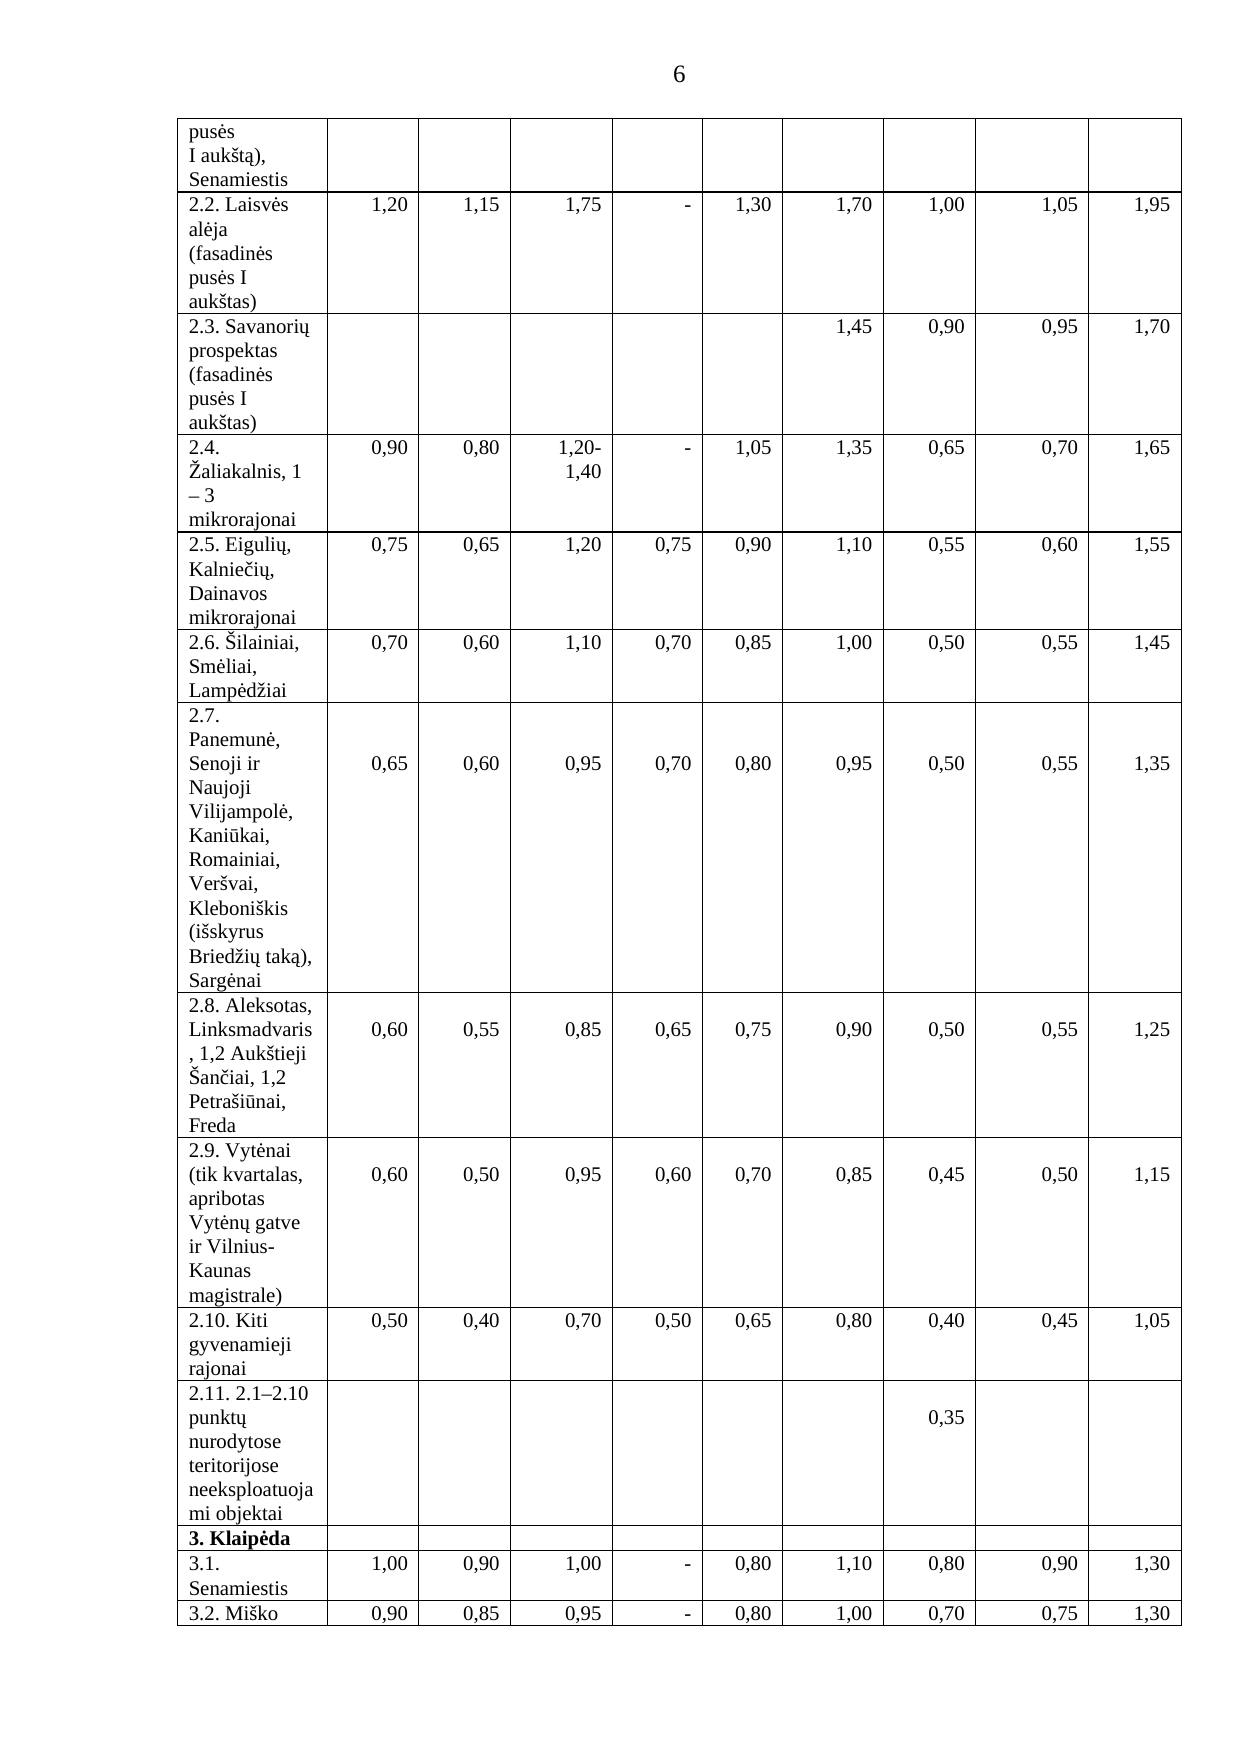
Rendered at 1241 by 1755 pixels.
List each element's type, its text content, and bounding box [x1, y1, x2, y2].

table_cell 1,75 [511, 193, 612, 313]
table_cell 0,95 [976, 314, 1088, 434]
table_cell [703, 1526, 782, 1550]
table_cell 1,10 [783, 1551, 883, 1599]
table_cell 1,00 [783, 1601, 883, 1624]
table_cell 1,30 [1089, 1601, 1181, 1624]
table_cell 0,50 [613, 1308, 702, 1380]
table_cell 0,70 [613, 630, 702, 702]
table_cell 0,60 [613, 1138, 702, 1307]
table_cell 0,75 [976, 1601, 1088, 1624]
table_cell 0,80 [884, 1551, 975, 1599]
table_cell 1,10 [511, 630, 612, 702]
table_cell 1,00 [328, 1551, 418, 1599]
table_cell 2.10. Kiti gyvenamieji rajonai [178, 1308, 327, 1380]
table_cell 0,40 [419, 1308, 510, 1380]
table_cell 3. Klaipėda [178, 1526, 327, 1550]
table_cell 0,80 [703, 1551, 782, 1599]
table_cell 0,40 [884, 1308, 975, 1380]
table_cell 1,45 [783, 314, 883, 434]
table_cell 0,50 [884, 703, 975, 992]
table_cell 1,45 [1089, 630, 1181, 702]
table_cell 2.2. Laisvės alėja (fasadinės pusės I aukštas) [178, 193, 327, 313]
table_cell 0,95 [783, 703, 883, 992]
table_cell 0,60 [419, 630, 510, 702]
table_cell 2.9. Vytėnai (tik kvartalas, apribotas Vytėnų gatve ir Vilnius-Kaunas magistrale) [178, 1138, 327, 1307]
table_cell 1,15 [1089, 1138, 1181, 1307]
table_cell 1,35 [1089, 703, 1181, 992]
table_cell 1,05 [976, 193, 1088, 313]
table_cell 1,65 [1089, 435, 1181, 531]
table_cell 0,50 [976, 1138, 1088, 1307]
table_cell 0,60 [976, 533, 1088, 629]
table_cell 0,70 [328, 630, 418, 702]
table_cell 0,90 [783, 993, 883, 1137]
table_cell pusės I aukštą), Senamiestis [178, 119, 327, 191]
table_cell 1,95 [1089, 193, 1181, 313]
table_cell [884, 1526, 975, 1550]
table_cell 0,75 [328, 533, 418, 629]
table_cell [419, 119, 510, 191]
table_cell 0,80 [703, 1601, 782, 1624]
table_cell [1089, 119, 1181, 191]
table_cell 0,80 [783, 1308, 883, 1380]
table_cell - [613, 1551, 702, 1599]
table_cell 0,70 [703, 1138, 782, 1307]
table_cell 0,65 [884, 435, 975, 531]
table_cell 0,85 [419, 1601, 510, 1624]
table_cell [613, 1526, 702, 1550]
table_cell 1,10 [783, 533, 883, 629]
table_cell 0,55 [976, 703, 1088, 992]
table_cell [884, 119, 975, 191]
table_cell 0,90 [419, 1551, 510, 1599]
table_cell [1089, 1526, 1181, 1550]
table_cell [328, 119, 418, 191]
table_cell 1,30 [703, 193, 782, 313]
table_cell 0,50 [884, 630, 975, 702]
table_cell [976, 119, 1088, 191]
table_cell 0,65 [419, 533, 510, 629]
table_cell 2.11. 2.1–2.10 punktų nurodytose teritorijose neeksploatuojami objektai [178, 1381, 327, 1525]
table_cell 0,90 [884, 314, 975, 434]
table_cell 0,95 [511, 1138, 612, 1307]
table_cell [419, 1526, 510, 1550]
table_cell [976, 1381, 1088, 1525]
table_cell 1,15 [419, 193, 510, 313]
table_cell 0,85 [511, 993, 612, 1137]
table_cell 1,25 [1089, 993, 1181, 1137]
table_cell 0,35 [884, 1381, 975, 1525]
table_cell 0,95 [511, 1601, 612, 1624]
table_cell [976, 1526, 1088, 1550]
table_cell 2.4. Žaliakalnis, 1 – 3 mikrorajonai [178, 435, 327, 531]
table_cell 0,50 [419, 1138, 510, 1307]
table_cell 0,55 [884, 533, 975, 629]
table_cell 0,70 [511, 1308, 612, 1380]
table_cell 0,80 [703, 703, 782, 992]
table_cell 0,65 [328, 703, 418, 992]
table_cell 0,85 [703, 630, 782, 702]
table_cell 2.7. Panemunė, Senoji ir Naujoji Vilijampolė, Kaniūkai, Romainiai, Veršvai, Kleboniškis (išskyrus Briedžių taką), Sargėnai [178, 703, 327, 992]
table_cell 1,05 [1089, 1308, 1181, 1380]
table_cell 2.6. Šilainiai, Smėliai, Lampėdžiai [178, 630, 327, 702]
table_cell [703, 314, 782, 434]
table_cell 0,70 [613, 703, 702, 992]
table_cell 0,80 [419, 435, 510, 531]
table_cell 1,55 [1089, 533, 1181, 629]
table_cell 0,60 [419, 703, 510, 992]
table_cell 0,50 [884, 993, 975, 1137]
table_cell 0,65 [613, 993, 702, 1137]
table_cell 0,90 [328, 1601, 418, 1624]
table_cell 2.5. Eigulių, Kalniečių, Dainavos mikrorajonai [178, 533, 327, 629]
table_cell 0,90 [703, 533, 782, 629]
table_cell 1,35 [783, 435, 883, 531]
table_cell 0,60 [328, 1138, 418, 1307]
table_cell [1089, 1381, 1181, 1525]
table_cell [511, 119, 612, 191]
table_cell 1,20 [328, 193, 418, 313]
table_cell 3.2. Miško [178, 1601, 327, 1624]
table_cell - [613, 119, 702, 191]
table_cell [703, 1381, 782, 1525]
table_cell [328, 314, 418, 434]
table_cell 1,70 [1089, 314, 1181, 434]
table_cell 0,55 [976, 630, 1088, 702]
table_cell [328, 1526, 418, 1550]
table_cell 2.8. Aleksotas, Linksmadvaris, 1,2 Aukštieji Šančiai, 1,2 Petrašiūnai, Freda [178, 993, 327, 1137]
table_cell 0,65 [703, 1308, 782, 1380]
table_cell 0,45 [976, 1308, 1088, 1380]
table_cell 1,00 [783, 630, 883, 702]
table_cell [613, 314, 702, 434]
table_cell 1,05 [703, 435, 782, 531]
table_cell 0,90 [328, 435, 418, 531]
table_cell 3.1. Senamiestis [178, 1551, 327, 1599]
table_cell [613, 1381, 702, 1525]
table_cell 1,00 [511, 1551, 612, 1599]
table_cell [511, 314, 612, 434]
table_cell [783, 1526, 883, 1550]
table_cell 0,70 [884, 1601, 975, 1624]
table_cell [783, 119, 883, 191]
table_cell 1,00 [884, 193, 975, 313]
table_cell 0,60 [328, 993, 418, 1137]
table_cell [511, 1381, 612, 1525]
table_cell [328, 1381, 418, 1525]
table_cell 0,85 [783, 1138, 883, 1307]
table_cell 0,95 [511, 703, 612, 992]
table_cell [703, 119, 782, 191]
table_cell 0,55 [419, 993, 510, 1137]
table_cell 1,30 [1089, 1551, 1181, 1599]
table_cell 0,55 [976, 993, 1088, 1137]
table_cell [783, 1381, 883, 1525]
table_cell - [613, 435, 702, 531]
table_cell 1,70 [783, 193, 883, 313]
table_cell 0,70 [976, 435, 1088, 531]
table_cell 0,45 [884, 1138, 975, 1307]
table_cell [419, 1381, 510, 1525]
table_cell 2.3. Savanorių prospektas (fasadinės pusės I aukštas) [178, 314, 327, 434]
table_cell - [613, 1601, 702, 1624]
table_cell 0,75 [613, 533, 702, 629]
table_cell 1,20-1,40 [511, 435, 612, 531]
table_cell [511, 1526, 612, 1550]
table_cell [419, 314, 510, 434]
table_cell 0,50 [328, 1308, 418, 1380]
table_cell 1,20 [511, 533, 612, 629]
table_cell 0,75 [703, 993, 782, 1137]
table_cell - [613, 193, 702, 313]
table_cell 0,90 [976, 1551, 1088, 1599]
